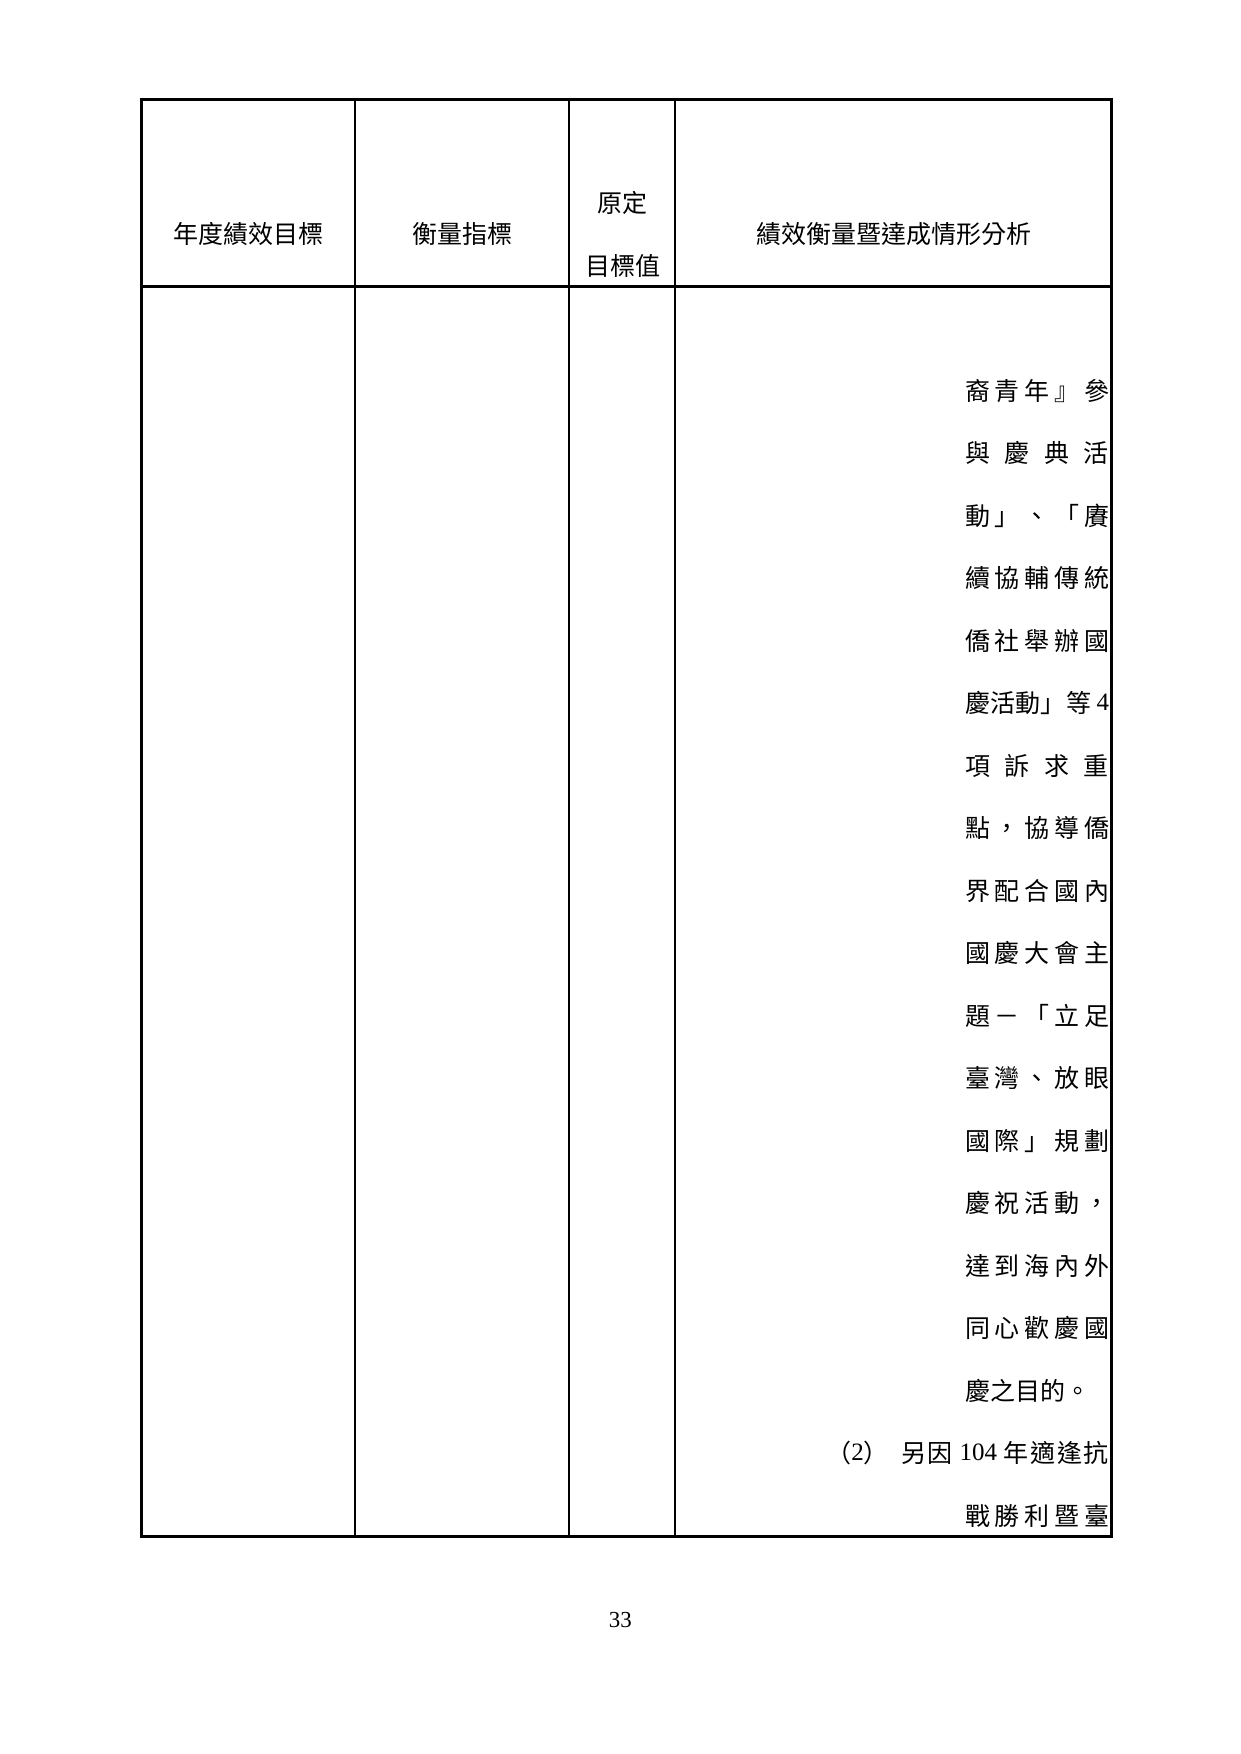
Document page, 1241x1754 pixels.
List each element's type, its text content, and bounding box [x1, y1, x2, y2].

table_cell 協導僑團舉辦多元活動，促進僑社和諧及拓展國際交流 結合僑務志工，擴大服務層面 [356, 288, 568, 1535]
table_header 衡量指標 [356, 101, 568, 285]
table_header 年度績效目標 [143, 101, 354, 285]
table_cell [143, 288, 354, 1535]
table_cell 僑務委員會（僑民處）： 一、為增進僑社團結與向心，104年度協輔僑團舉辦大型洲際性年會活動，以及元旦、春節、國慶等節慶活動，全年超過1,600場次，約124萬8千人次參加，辦理情形如下： 年會活動共40場次，約8千人次參加。 元旦慶祝活動共70場次，約1萬6千人次參加。 春節慶祝活動共907場次，約92萬8千人次參加。 雙十國慶慶祝活動共445場次，約24萬7千人次參加。 抗戰勝利暨臺灣光復七十週年紀念活動共139場次，約4萬9千人次參加。 重要成效說明： 洲際性僑團年會：洲際性僑團年會向為本會與海外僑團互動及交流之重要平臺，更為鞏固友我力量之重要活動，近年來中國大陸謀取友我僑社，態度積極，手法靈活，在中南美洲更是不斷透過親陸人士企圖接辦年會，在海外僑務情勢嚴竣之際，舉辦洲際性年會對凝聚海外僑胞向心，壯大友我力量，擴增僑社橫向交流，甚具效益。此外，各洲際性年會均洽邀國內部會首長就政府之兩岸政策、政經發展等為題發表專題演講，有效增進僑民對國內政經及民主自由進步狀況有所瞭解，本會正副首長亦藉出席活動的機會，聆聽僑界建言，作為政府施政及制定僑務政策之參考。 歐洲華僑團體聯誼會係於民國64年成立，為一具有長期性、愛國性及多功能聯誼性的活動，亦為歐洲僑界最具歷史與規模之洲際性僑團會議，更是海外華人交流之重要平臺，歷經40年寒暑，目前已面臨薪火傳承之關鍵時刻，為因應年會及僑社傳承，104年於希臘舉辦之第41屆歐華年會，首創年會傳承小組機制，透過最近5年主辦僑領作為聯繫窗口，協助指導年會籌備工作，同時結合華裔青少年民俗技藝夏令營活動，鼓勵青少年踴躍參加，促成華裔新生代接棒，俾利歐華年會永續發展。 中美洲暨巴拿馬六國中華、華僑總會聯合總會，於民國55年在薩爾瓦多京城舉行成立大會後，每年在巴拿馬及中美洲六國輪流舉辦該年會及懇親大會，係中美洲傳統華僑團體最具影響力之組織。104年「中美洲暨巴拿馬六國中華、華僑總會聯合總會第50屆年會暨第43次懇親大會」在宏都拉斯舉行，於籌備期間即有部分親中國大陸僑領企圖運作由無邦交關係之哥斯大黎加地區親陸僑團接辦下屆年會暨懇親大會，並事前在哥國舉行先期會議及拜會中國大陸駐哥國大使館。經本會、各駐館及友我僑領妥為因應，104年召開之中美洲年會，堅守循往例於年會期間懸掛中華民國國旗、開閉幕典禮演唱中華民國國歌，以及邀請我政府代表以正式官銜於開閉幕典禮致詞等優良傳統，對鞏固友我力量，凝聚僑界向心，助益甚宏。 近年來中國大陸為謀取友我之舊金山駐美中華總會館、費城中華公所、全美黃氏宗親會及全美余氏宗親會等傳統僑社，不斷透過親陸人士試圖提案排我，在海外僑務情勢嚴峻的此時，益見重視傳統僑社合作的重要性。是以，搭建一個溝通平臺，乃係當前僑務重要工作。本會於65年及69年輔導成立「全美各地中華會館、中華公所聯誼會」及「美洲各地中華會館、中華公所、華僑總會聯誼會」即係全美性質對話場合。「美洲各地中華會館、中華公所、華僑總會聯誼會第28屆年會暨全美各地中華會館、中華公所聯誼會第32屆年會」於8月20日在費城召開，本會委員長應邀出席說明當前僑務政策，以自由民主人權之普世價值爭取對我之認同，同時聽取各埠代表報告當地僑情及僑務建言，並適時回應，彰顯政府對傳統僑社的重視。與會人員發表聯合聲明及上總統致敬電，表達美洲各國僑胞一本愛國初衷，堅決支持中華民國之一貫立場，年會有效穩固美洲各地傳統僑社支持中華民國政府之力量。 節慶活動： 元旦：國旗代表國家，乃團結國民，具有高度政治意涵之標識，由於我國際現況，旅居海外國人及海外僑胞對國旗的認同更是強烈。鑑此，為協助凝聚旅外國人、僑胞向心力及提升我國際能見度，本會每年均責成駐外人員整合海外僑社力量，於中華民國開國紀念日舉辦具愛國意義之元旦升旗活動，海外僑胞透過參加升旗典禮，於隆重國旗歌聲中，看見青天白日滿地紅國旗冉冉升起，對旅居海外僑胞深具意義，除可展現對國家的認同，並可凝聚僑胞向心力。經統計104年全球海外各僑區舉辦元旦升旗活動計70場次，共1,157個僑團、16,423人次參與；在活動內容方面，各地區斟酌僑情特性，邀請僑居地主流社會人士、僑領、友我中國大陸理性學者及學生出席，透過彼等的出席及發言，擴增友我力量。 春節：農曆春節係華人世界最重要的傳統節慶，海外僑團均於春節期間規劃大型活動，齊聚一堂，象徵團聚並共同慶祝此一傳統節慶。經統計104年全球海外各僑區舉辦例如：慶元宵、揮毫比賽、園遊會、團拜、嘉年華會及春宴等活動計907場次，共8,052個僑團、927,542人次參與，另為擴大辦理成效，本會及各地文教中心積極協導海外僑團加強與當地政府或主流團體合作，運用現有展場及活動，介紹我國傳統春節文化，藉由媒體宣傳，促進主流社會對中華民國臺灣之瞭解並提升我國際能見度。 雙十國慶：慶祝雙十國慶是海外華人及旅外僑胞展現支持中華民國的具體表現，同時也是向僑居主流社會宣揚臺灣政經及文化建設發展現況的指標性活動。 為鞏固海外支持中華民國的力量，凝聚僑胞對政府向心，本會於104年訂定「海外僑社辦理慶祝中華民國104年雙十國慶活動計畫綱要」，並以「『一僑區、一特色』輔導我方僑團規劃慶祝活動」、「協導僑界以『創新思維』規劃活動」、「積極鼓勵『華裔青年』參與慶典活動」、「賡續協輔傳統僑社舉辦國慶活動」等4項訴求重點，協導僑界配合國內國慶大會主題－「立足臺灣、放眼國際」規劃慶祝活動，達到海內外同心歡慶國慶之目的。 另因104年適逢抗戰勝利暨臺灣光復七十週年，部分國慶活動結合抗戰主題辦理史料特展及專題演講，以增進僑界對抗戰史實的瞭解。 經統計104年海外（含僑社及官方）舉辦慶祝雙十國慶活動共計445場次，247,331人次參與。至各地區辦理國慶活動之形式包括升旗典禮、國慶遊行、慶祝大會、國慶酒會、嘉年華會、各項體育競賽、專業講座、藝文活動、書畫展覽及文化訪問團等。 紀念抗戰勝利七十週年活動：104年適逢我國對日抗戰勝利暨臺灣光復七十週年，行政院特召集各部會於國內外分別籌辦紀念活動，本會亦配合訂定專案計畫積極協導僑界自發性辦理各項主題活動，以激發僑界愛國心，彰顯華僑對抗戰之付出與貢獻，並讓國際社會及僑界人士瞭解中華民國國軍在二次大戰期間與盟國並肩作戰之事蹟與貢獻，以匡正抗戰史實及掌握話語權，活動內容包括史料特展、專題演講、學術研討、抗戰歌曲比賽與座談等，本會並提供僑界各類抗戰專書、影片或文宣品以充實活動內容，經統計全年度共辦理139場次，約4萬9千人次參加。具體協輔措施如下： 協輔海外辦理抗戰史料巡迴特展暨專題講座：本會協洽國史館、國防部等相關機關提供抗戰勝利史料及圖片，洽商設計製作「向抗戰英雄致敬－紀念抗戰勝利暨臺灣光復七十週年史料特展」展版內容，並將該展版內容電子檔併同國史館提供之「虎躍鷹揚－陳納德與中國抗戰」、國防部提供之「八年抗戰史實紀錄片」等兩部影片，以及南投縣立中興國中所提供之「臺灣光復節歌」音樂檔函送本會駐外服務據點，辦理各項紀念活動時運用。此外，為應海外僑界舉辦紀念抗戰勝利暨臺灣光復七十週年專題演講之需，本會協助遴請國立臺灣大學管中閔教授，分別於7月7日及11日在美國舊金山及洛杉磯地區以「華僑與抗戰－山川龍戰血漫漫」為題發表專題演講，講述抗戰時期我政府軍民發揮艱苦卓絕的奮戰精神，深獲僑界一致肯定。 提供抗戰勝利專書、紀錄片、電影及各類文宣品，提供僑界運用，以充實活動內容：本會洽請國史館提供「戰爭的歷史與記憶－紀念抗戰七十週年國際學術討論會」論文集精華本，以及「破曉時分－抗戰勝利與受降」、「虎躍鷹揚－陳納德與中國抗戰」等紀錄片；洽購聯合報「被遺忘的戰士－抗戰勝利七十週年」專書、中華郵政發行之抗戰系列紀念郵票、臺灣銀行發行之紀念硬幣組合，以及中影公司「八百壯士」、「英烈千秋」及「筧橋英烈傳」等3部抗戰電影之海外播放授權等，並依僑界需求分送至本會36個海外僑務服務據點及各地僑團附設圖書館、中文學校等，於舉辦活動時運用。 辦理「南洋華僑回國機工服務團代表及抗戰華僑先進」回國參訪活動：為感念南洋青年於對日抗戰期間參加「南洋華僑回國機工服務團」，冒著生命危險維持滇緬公路運輸之暢通，保住軍火等戰略物資，成就中華民國國軍抗日勝利的一環。國防部、本會及行政院大陸委員會於104年11月10日至13日共同邀請參與抗戰的南僑機工服務團代表及抗戰華僑先進共23人返國參訪，除安排晉見總統，由總統公開頒發中華民國抗戰勝利紀念章，表彰抗戰有功僑胞對國家之奉獻外，並安排至國民革命忠烈祠獻花致敬及參觀國父紀念館、國立故宮博物院、國史館抗戰史料特展等參訪行程。 僑務委員會（僑民處）： 一、公民參與已成為一股世界潮流，因應海外僑社志願服務需求，本會訂定「結合海外僑務志工體系加強僑務服務工作執行方案」，由本會駐外人員邀集海外僑界熱心人士籌組志願服務團隊，並提供培訓課程，依服務時數核發服務證明及獎勵措施。海外僑務志工之投入，對於提升僑教中心服務品質及能量、協助僑社活動順利舉行或處理緊急事故、增進僑社聯繫互動及爭取主流社會對我國瞭解認同等層面，均有助益。 104年僑務志工參與服務工作約5萬7,600人次，茲將服務項目及發揮效益列舉如下： 協助僑教中心營運，提升服務品質及能量：本會目前於全球成立17處華僑文教服務中心，服務轄區幅員均甚為遼闊且任務繁雜，另囿於本會員額及經費限制，各中心依規模大小原則僅能派駐1至2名駐外僑務秘書及聘用少數雇員，部分僑教中心例行業務如圖書借閱、服務臺輪值、資料分送、簡易問題回答等，在僑務志工熱忱專業之協助下，有效提升服務品質，並提升志工之參與感。另如僑務志工支援僑生申請返臺升學案之報名作業，亦是有效運用僑社人力資源，協助中心推動服務僑民工作之具體實績。 協助大型僑社活動順利舉行，增進僑社互動聯繫：僑社辦理如雙十國慶、春節及元旦升旗、亞裔傳統月、臺灣傳統週等愛國及民俗節慶等大型及年度活動，由於參與人數眾多、活動內容多元及工作項目繁瑣等，需要眾多工作人員之協助，方可克盡其功，透過僑務志工之參與協助，除使活動辦理更為順暢外，由於志工不同社團屬性及背景，亦強化僑社組織橫向聯繫，凝聚僑社向心。 協助中心落實急難救助，關懷弱勢僑胞：因應天災人禍及恐怖攻擊事件頻傳，本會建構海外僑胞緊急通聯機制，由各駐外人員將轄區內重要僑領、志工納入本會「緊急通聯網」並予任務分組，以利於第一時間聯繫災區之旅外僑民(國人)並及時提供必要協助。此外，平時也結合當地志工或相關團體，適時提供僑民求助案件之諮詢與協助。例如：金山灣區僑教中心結合當地慈濟基金會、金山灣區媽媽教室等相關僑團，以及洛杉磯僑教中心結合亞裔社區服務中心、亞太法律服務中心、亞太裔家暴防制聯盟、華埠服務中心、亞太婦女中心等社會福利機構及志工團體，提供弱勢女性僑民求助案件之轉介與諮詢等服務。 引進青年志工，增加與僑社聯結及對國家之認同：鑒於臺灣移民逐年遞減，僑社亟需新血輪加入，本會爰訂定海外青年聯繫輔導計畫，透過多元管道措施，鼓勵在國外出生之青年參與投入僑社活動及工作，目前在許多重要慶典及大型活動中均有僑社生力軍之加入，為僑社注入活力。海外出生成長之青年雖對於僑居國政經文化甚為瞭解，惟對渠等父母之原鄉中華民國臺灣則瞭解不足，透過參與僑社志工，有助於建立其身分認同並提升其與我國之聯結。此外，本會遴邀海外優秀青年返國參訓，透過專題演講、溝通座談及參訪拜會等活動，增進海外青年對國內政經文化發展之瞭解，進而提升其向心力，並渠等於返回僑居地後，鼓勵參與僑社活動或為青年社團領導，積極發揮專業力量，協助我國推展僑務公眾外交。 協助推廣臺灣文化，爭取主流社會認同支持：臺灣移民由於兼具我僑民及僑居國公民身分，具備向主流社會推廣臺灣之優勢，例如休士頓僑教中心文化志工推動Splendor of Taiwan文化導覽計畫，97年4月開辦，截至104年12月止計有331個主流團體及學校，共30,791人次參與中心之文化導覽活動，成功地向主流社區推廣具臺灣特色之中華文化，藉由導覽活動增進主流社會對於臺灣之瞭解，進而認同與支持，係具體而富成效之草根文化外交。為推廣此一文化外交之成功經驗及作法，104年本會有計畫的協導華府、亞特蘭大、芝加哥、金山灣區、洛杉磯、多倫多及橙縣等文教中心推動文化志工導覽計畫，總計104年有2千餘人次志工參與。此外，志工配合各地僑教中心及駐外僑務人員，透過結合在地資源，推動社區服務，如敬老、慈幼、冬令救濟、社區清潔日等，回饋社區，展現人道關懷，提昇臺灣之正面形象。 [676, 288, 1110, 1535]
table_cell [570, 288, 674, 1535]
table_header 原定 目標值 [570, 101, 674, 285]
table_header 績效衡量暨達成情形分析 [676, 101, 1110, 285]
